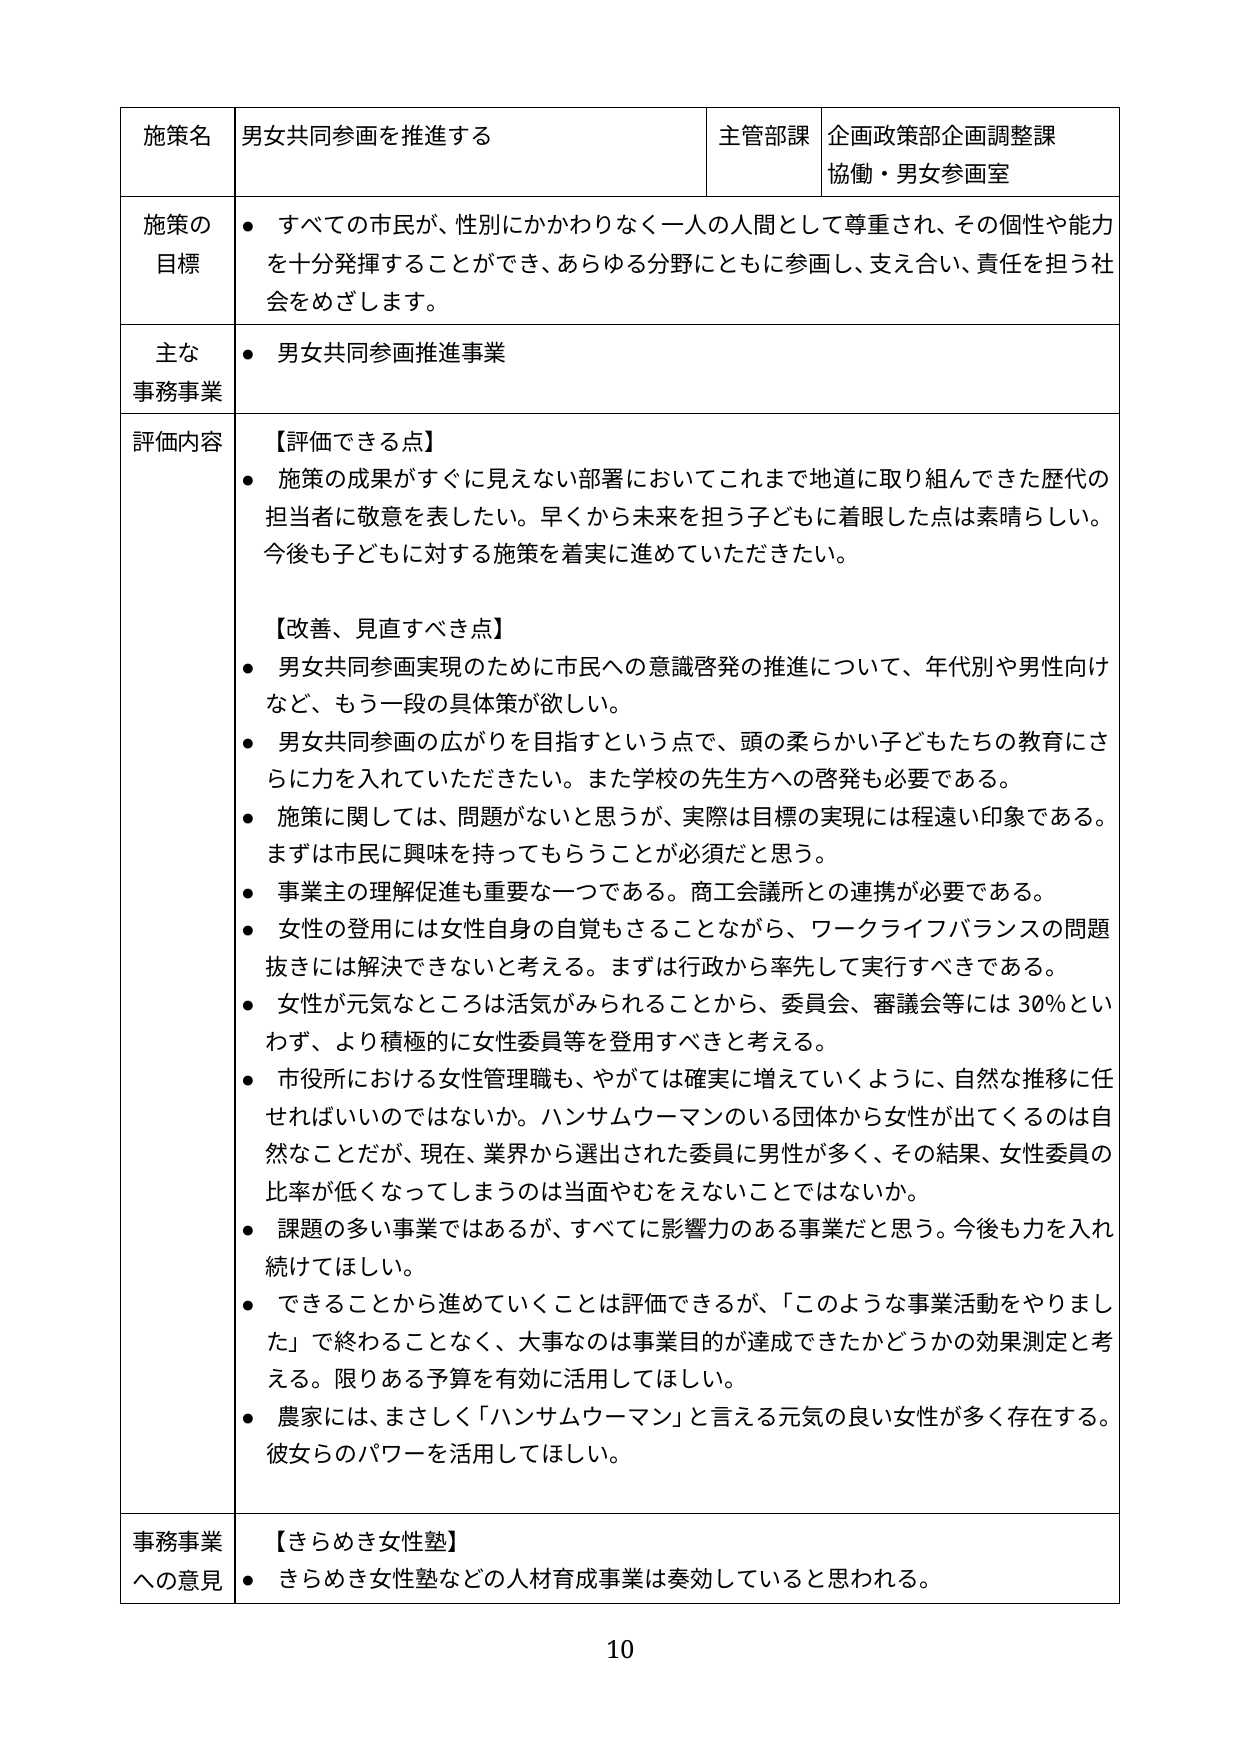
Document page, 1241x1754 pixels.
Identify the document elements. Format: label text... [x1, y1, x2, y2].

table_header 男女共同参画を推進する [236, 108, 706, 196]
table_cell 【きらめき女性塾】 ● きらめき女性塾などの人材育成事業は奏効していると思われる。 ● 社会参画能力を養い、ひいては人材リスト登録を目標とするには、「きらめき塾」の メニューはゆるい気がする。楽しいことは必要であるが、行政が行う講座としては もう少し実際的なメニューとすべきである。 ● 夜間開講は、有職者にとっては良いが、有職者に片寄ると講座終了後、協働のパートナーとして即戦力としての活躍を期待できる確率は低い。退職直後の人や時間的に余裕のある主婦等も参加しやすい日中の講座開催を検討すべきである。 ● きらめき女性塾のスケジュールは、ハードに思われる。参加できる女性は限られるのではないだろうか。別枠に講座を設けるなど間口を広めてはどうか。 【男女共同参画推進プラン】 ● 平成25年度に策定する新プランに期待する。これまでの５つの主要事業の推進は評価できる。なお、カタカナ語はできるだけ減らしてほしい。 ● 男性にとっての男女共同参画という新たな視点からの取り組みに期待したい。 【男女共同参画都市宣言15周年記念事業】 ● 市民への意識啓発のためにも、来年度の「男女共同参画都市宣言15周年記念事業」に、大いに期待する。 ● 記念事業は興味を持つ人が増えるような、集客力のあるものをぜひ検討していただきたい。 【男女共同参画チェック】 ● 庁内における「男女共同参画チェック」及びそれに類する調査の定期的な実施を行っていただきたい。 【情報誌ぱーとなー】 ● 情報誌ぱーとなーの配布方法、時期について、一考の余地がある。例えば配布時期は、本市が男女共同参画都市宣言を行った１月、または国の男女共同参画週間がある６月がベターと考える。 【女性人材リスト】 ● 女性人材リスト作成には、商工会議所や法人会女性部会、経営者協会等からの推薦という方法もあるのではないか。 [236, 1514, 1119, 1603]
table_cell ● すべての市民が、性別にかかわりなく一人の人間として尊重され、その個性や能力を十分発揮することができ、あらゆる分野にともに参画し、支え合い、責任を担う社会をめざします。 [236, 197, 1119, 324]
table_header 企画政策部企画調整課 協働・男女参画室 [822, 108, 1119, 196]
table_cell 施策の 目標 [121, 197, 234, 324]
table_cell 主な 事務事業 [121, 325, 234, 413]
table_cell 【評価できる点】 ● 施策の成果がすぐに見えない部署においてこれまで地道に取り組んできた歴代の担当者に敬意を表したい。早くから未来を担う子どもに着眼した点は素晴らしい。 今後も子どもに対する施策を着実に進めていただきたい。 【改善、見直すべき点】 ● 男女共同参画実現のために市民への意識啓発の推進について、年代別や男性向けなど、もう一段の具体策が欲しい。 ● 男女共同参画の広がりを目指すという点で、頭の柔らかい子どもたちの教育にさらに力を入れていただきたい。また学校の先生方への啓発も必要である。 ● 施策に関しては、問題がないと思うが、実際は目標の実現には程遠い印象である。まずは市民に興味を持ってもらうことが必須だと思う。 ● 事業主の理解促進も重要な一つである。商工会議所との連携が必要である。 ● 女性の登用には女性自身の自覚もさることながら、ワークライフバランスの問題抜きには解決できないと考える。まずは行政から率先して実行すべきである。 ● 女性が元気なところは活気がみられることから、委員会、審議会等には30％といわず、より積極的に女性委員等を登用すべきと考える。 ● 市役所における女性管理職も、やがては確実に増えていくように、自然な推移に任せればいいのではないか。ハンサムウーマンのいる団体から女性が出てくるのは自然なことだが、現在、業界から選出された委員に男性が多く、その結果、女性委員の比率が低くなってしまうのは当面やむをえないことではないか。 ● 課題の多い事業ではあるが、すべてに影響力のある事業だと思う。今後も力を入れ続けてほしい。 ● できることから進めていくことは評価できるが、「このような事業活動をやりました」で終わることなく、大事なのは事業目的が達成できたかどうかの効果測定と考える。限りある予算を有効に活用してほしい。 ● 農家には、まさしく「ハンサムウーマン」と言える元気の良い女性が多く存在する。彼女らのパワーを活用してほしい。 [236, 414, 1119, 1513]
table_header 施策名 [121, 108, 234, 196]
table_cell 評価内容 [121, 414, 234, 1513]
table_header 主管部課 [707, 108, 821, 196]
table_cell ● 男女共同参画推進事業 [236, 325, 1119, 413]
table_cell 事務事業 への意見 [121, 1514, 234, 1603]
